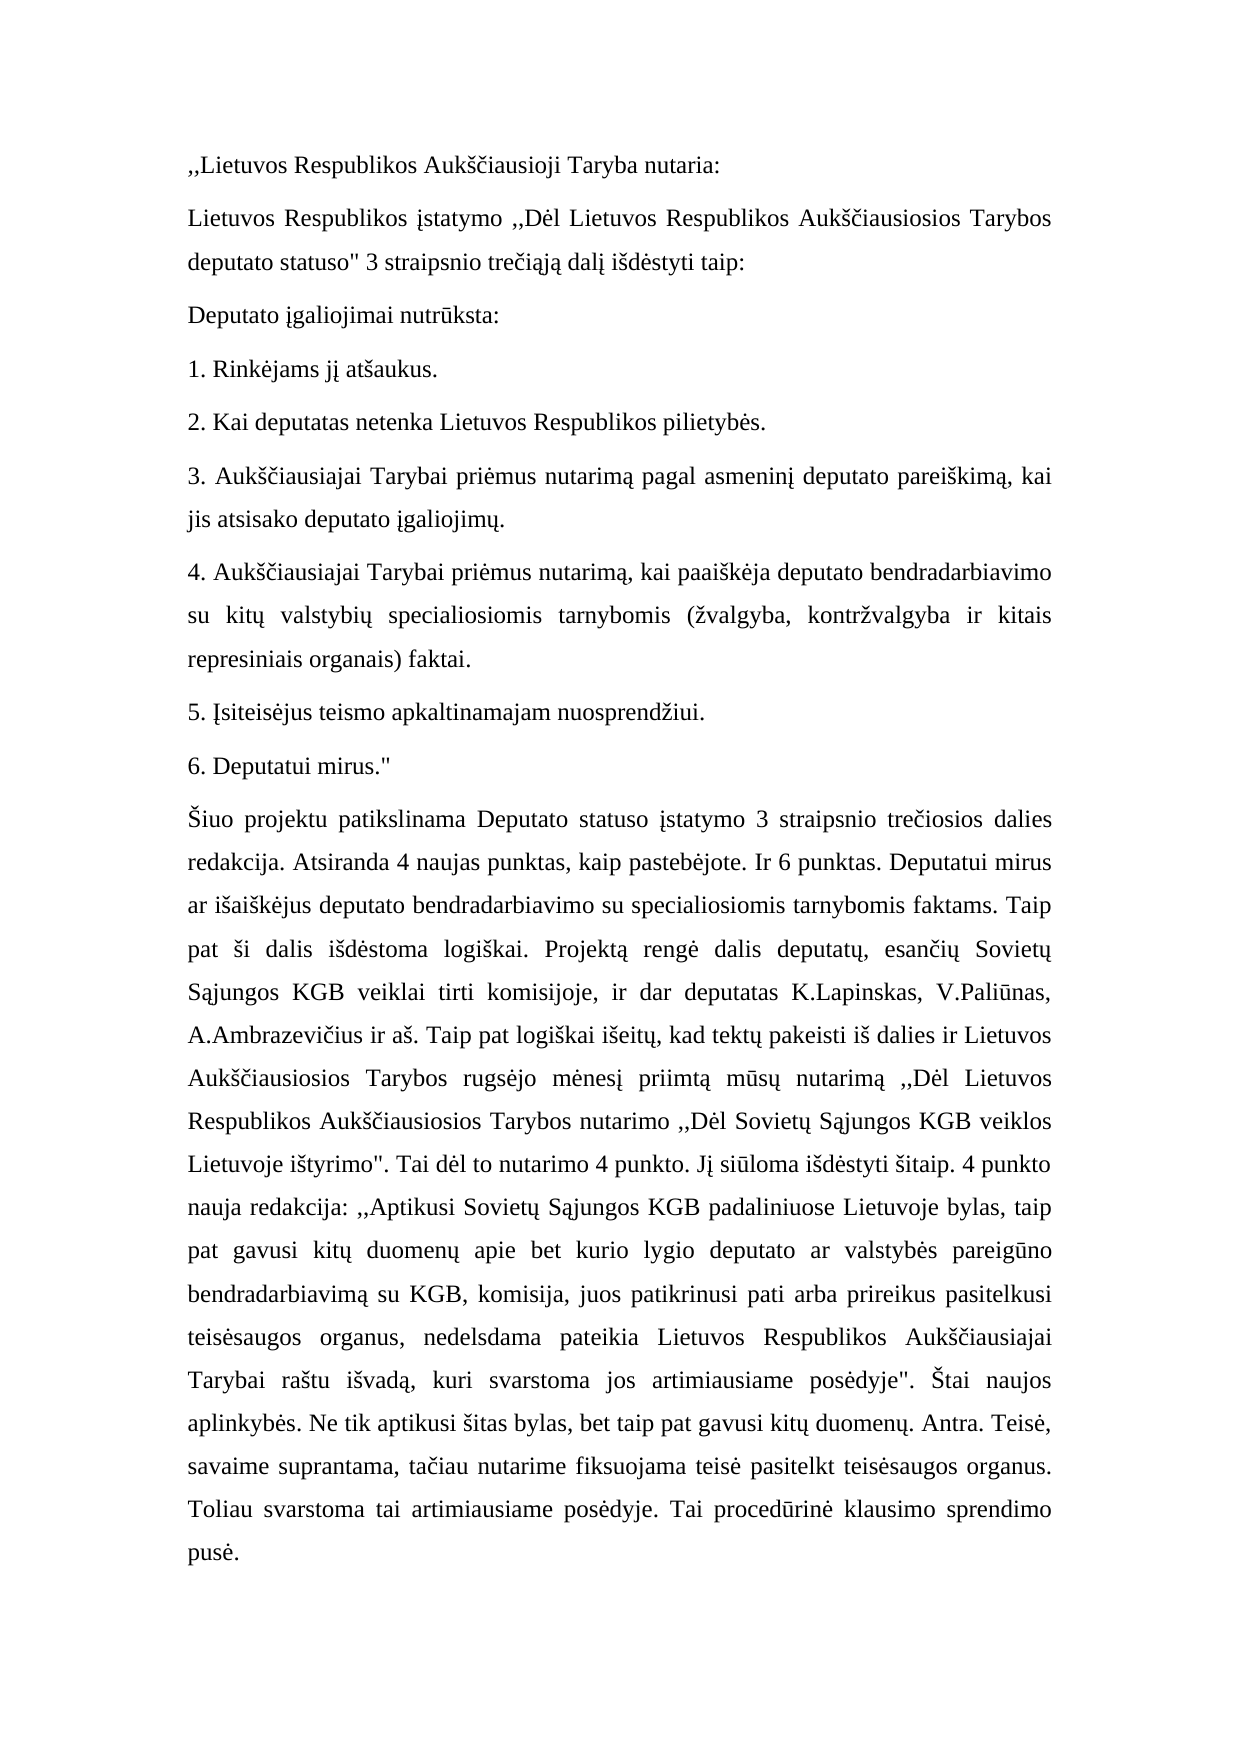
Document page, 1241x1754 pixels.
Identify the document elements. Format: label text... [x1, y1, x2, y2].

text Šiuo projektu patikslinama Deputato statuso įstatymo 3 straipsnio trečiosios dalies redakcija. Atsiranda 4 naujas punktas, kaip pastebėjote. Ir 6 punktas. Deputatui mirus ar išaiškėjus deputato bendradarbiavimo su specialiosiomis tarnybomis faktams. Taip pat ši dalis išdėstoma logiškai. Projektą rengė dalis deputatų, esančių Sovietų Sąjungos KGB veiklai tirti komisijoje, ir dar deputatas K.Lapinskas, V.Paliūnas, A.Ambrazevičius ir aš. Taip pat logiškai išeitų, kad tektų pakeisti iš dalies ir Lietuvos Aukščiausiosios Tarybos rugsėjo mėnesį priimtą mūsų nutarimą ,,Dėl Lietuvos Respublikos Aukščiausiosios Tarybos nutarimo ,,Dėl Sovietų Sąjungos KGB veiklos Lietuvoje ištyrimo". Tai dėl to nutarimo 4 punkto. Jį siūloma išdėstyti šitaip. 4 punkto nauja redakcija: ,,Aptikusi Sovietų Sąjungos KGB padaliniuose Lietuvoje bylas, taip pat gavusi kitų duomenų apie bet kurio lygio deputato ar valstybės pareigūno bendradarbiavimą su KGB, komisija, juos patikrinusi pati arba prireikus pasitelkusi teisėsaugos organus, nedelsdama pateikia Lietuvos Respublikos Aukščiausiajai Tarybai raštu išvadą, kuri svarstoma jos artimiausiame posėdyje". Štai naujos aplinkybės. Ne tik aptikusi šitas bylas, bet taip pat gavusi kitų duomenų. Antra. Teisė, savaime suprantama, tačiau nutarime fiksuojama teisė pasitelkt teisėsaugos organus. Toliau svarstoma tai artimiausiame posėdyje. Tai procedūrinė klausimo sprendimo pusė. [187, 804, 1053, 1566]
text 6. Deputatui mirus." [187, 751, 1053, 779]
text Lietuvos Respublikos įstatymo ,,Dėl Lietuvos Respublikos Aukščiausiosios Tarybos deputato statuso" 3 straipsnio trečiąją dalį išdėstyti taip: [187, 203, 1053, 275]
text 3. Aukščiausiajai Tarybai priėmus nutarimą pagal asmeninį deputato pareiškimą, kai jis atsisako deputato įgaliojimų. [187, 461, 1053, 533]
text 5. Įsiteisėjus teismo apkaltinamajam nuosprendžiui. [187, 697, 1053, 726]
text 1. Rinkėjams jį atšaukus. [187, 354, 1053, 382]
text Deputato įgaliojimai nutrūksta: [187, 300, 1053, 329]
text ,,Lietuvos Respublikos Aukščiausioji Taryba nutaria: [187, 150, 1053, 179]
text 4. Aukščiausiajai Tarybai priėmus nutarimą, kai paaiškėja deputato bendradarbiavimo su kitų valstybių specialiosiomis tarnybomis (žvalgyba, kontržvalgyba ir kitais represiniais organais) faktai. [187, 557, 1053, 672]
text 2. Kai deputatas netenka Lietuvos Respublikos pilietybės. [187, 407, 1053, 436]
